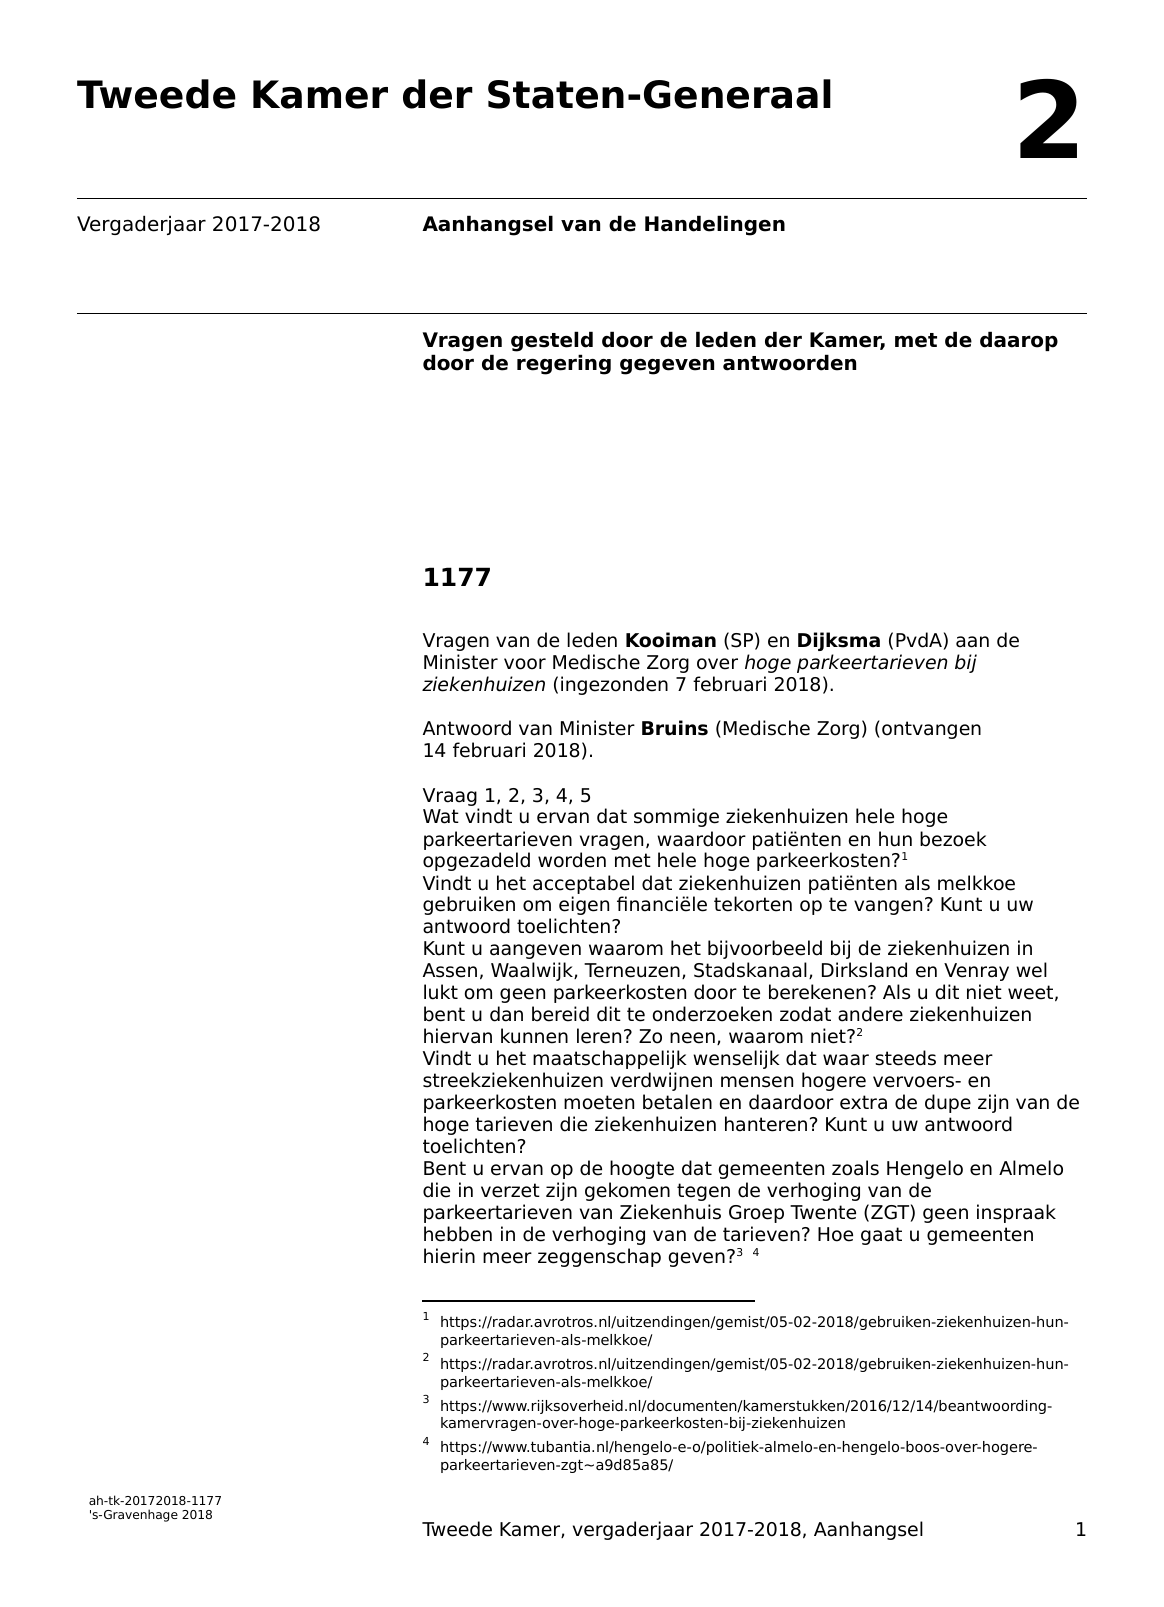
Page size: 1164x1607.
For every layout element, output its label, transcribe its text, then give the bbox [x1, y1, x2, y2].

text https://www.tubantia.nl/hengelo-e-o/politiek-almelo-en-hengelo-boos-over-hogere-parkeertarieven-zgt~a9d85a85/ [422, 1435, 1087, 1474]
table_cell Vergaderjaar 2017-2018 [77, 199, 422, 313]
text Vindt u het maatschappelijk wenselijk dat waar steeds meer streekziekenhuizen verdwijnen mensen hogere vervoers- en parkeerkosten moeten betalen en daardoor extra de dupe zijn van de hoge tarieven die ziekenhuizen hanteren? Kunt u uw antwoord toelichten? [422, 1048, 1087, 1158]
text Bent u ervan op de hoogte dat gemeenten zoals Hengelo en Almelo die in verzet zijn gekomen tegen de verhoging van de parkeertarieven van Ziekenhuis Groep Twente (ZGT) geen inspraak hebben in de verhoging van de tarieven? Hoe gaat u gemeenten hierin meer zeggenschap geven? [422, 1158, 1087, 1268]
text Vragen van de leden Kooiman (SP) en Dijksma (PvdA) aan de Minister voor Medische Zorg over hoge parkeertarieven bij ziekenhuizen (ingezonden 7 februari 2018). [422, 630, 1087, 696]
text Vraag 1, 2, 3, 4, 5 [422, 784, 1087, 806]
text 's-Gravenhage 2018 [88, 1508, 323, 1522]
text Wat vindt u ervan dat sommige ziekenhuizen hele hoge parkeertarieven vragen, waardoor patiënten en hun bezoek opgezadeld worden met hele hoge parkeerkosten? [422, 806, 1087, 872]
table_cell Vragen gesteld door de leden der Kamer, met de daarop door de regering gegeven antwoorden [422, 314, 1087, 375]
text https://radar.avrotros.nl/uitzendingen/gemist/05-02-2018/gebruiken-ziekenhuizen-hun-parkeertarieven-als-melkkoe/ [422, 1352, 1087, 1391]
text ah-tk-20172018-1177 [88, 1494, 323, 1508]
text Antwoord van Minister Bruins (Medische Zorg) (ontvangen 14 februari 2018). [422, 718, 1087, 762]
text https://www.rijksoverheid.nl/documenten/kamerstukken/2016/12/14/beantwoording-kamervragen-over-hoge-parkeerkosten-bij-ziekenhuizen [422, 1393, 1087, 1432]
text Vindt u het acceptabel dat ziekenhuizen patiënten als melkkoe gebruiken om eigen financiële tekorten op te vangen? Kunt u uw antwoord toelichten? [422, 872, 1087, 938]
table_cell Aanhangsel van de Handelingen [422, 199, 1087, 313]
table_header Tweede Kamer der Staten-Generaal [77, 59, 886, 198]
text https://radar.avrotros.nl/uitzendingen/gemist/05-02-2018/gebruiken-ziekenhuizen-hun-parkeertarieven-als-melkkoe/ [422, 1310, 1087, 1349]
table_header 2 [886, 59, 1087, 198]
text 1177 [422, 563, 1087, 592]
text Kunt u aangeven waarom het bijvoorbeeld bij de ziekenhuizen in Assen, Waalwijk, Terneuzen, Stadskanaal, Dirksland en Venray wel lukt om geen parkeerkosten door te berekenen? Als u dit niet weet, bent u dan bereid dit te onderzoeken zodat andere ziekenhuizen hiervan kunnen leren? Zo neen, waarom niet? [422, 938, 1087, 1048]
table_cell [77, 314, 422, 375]
